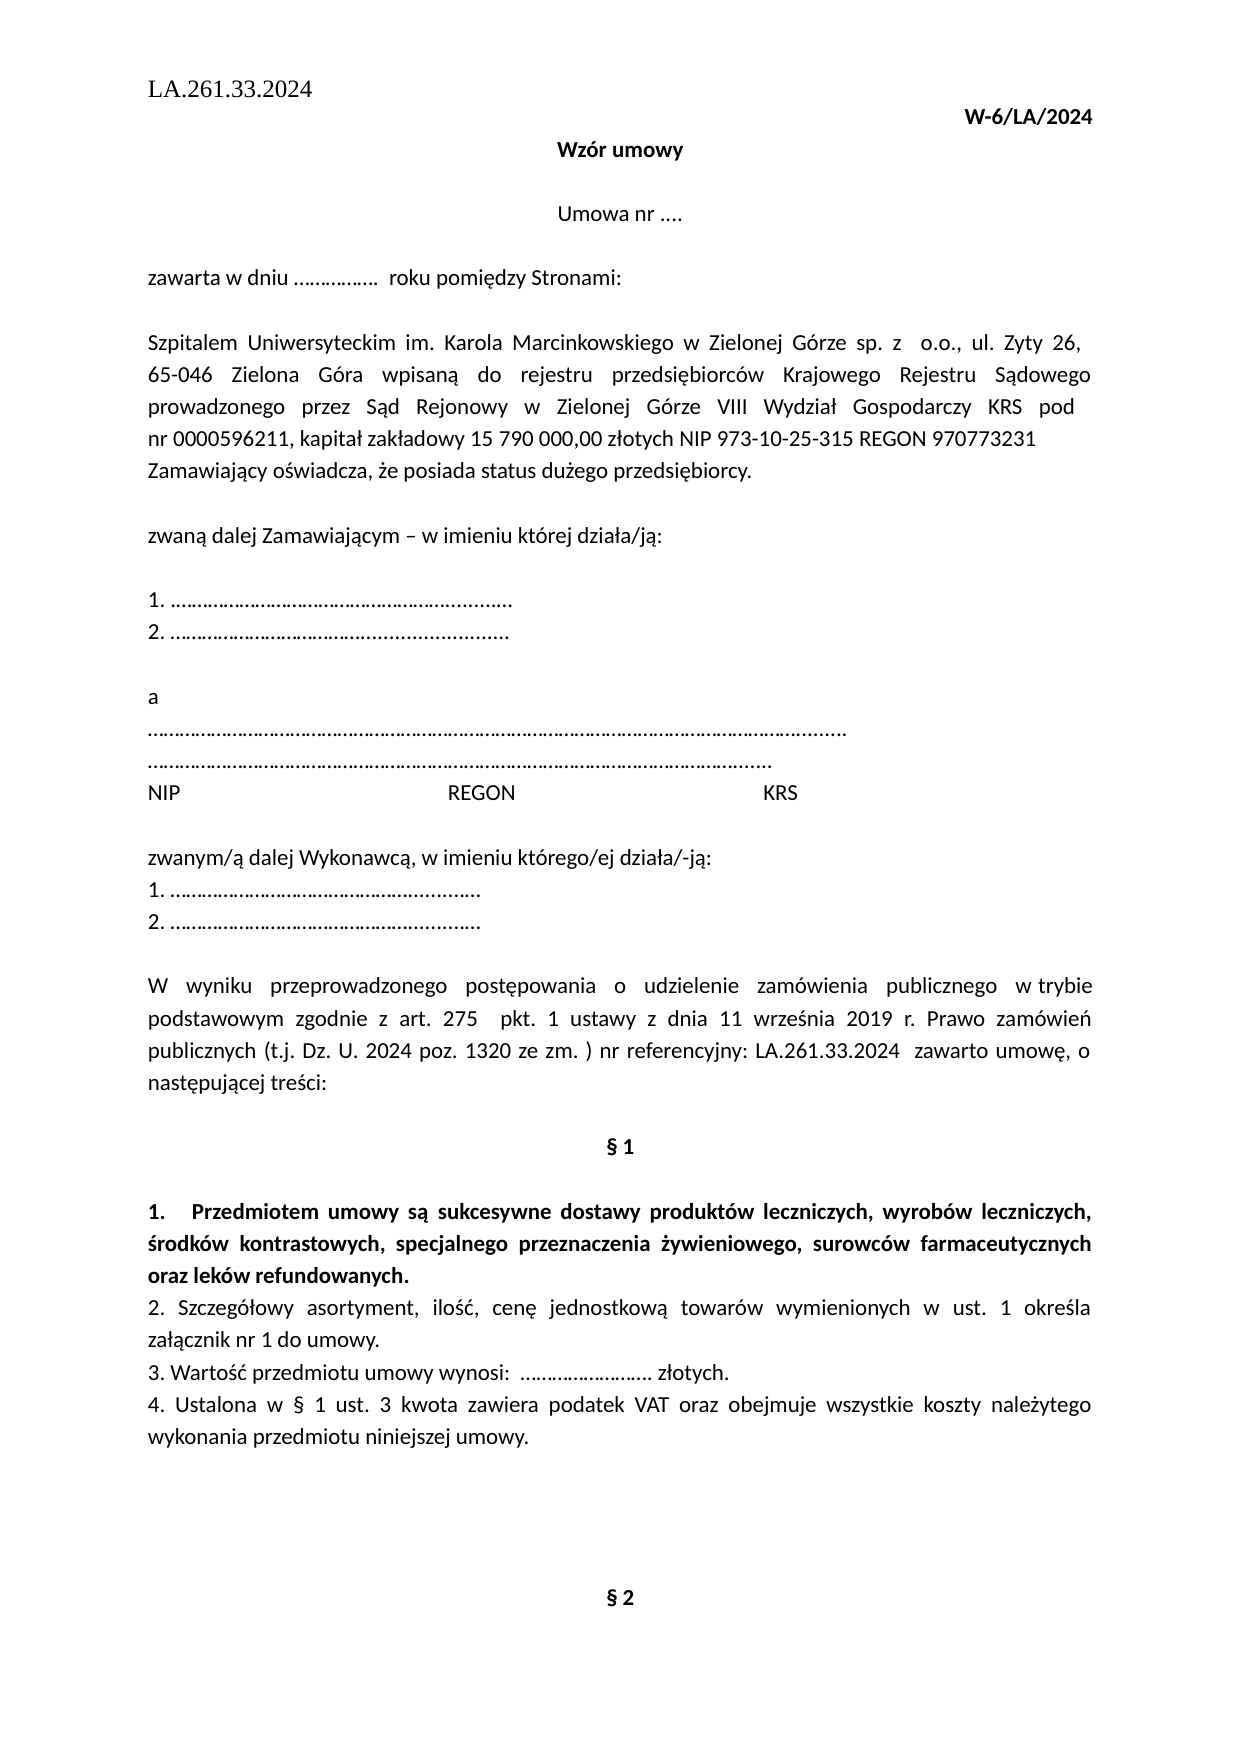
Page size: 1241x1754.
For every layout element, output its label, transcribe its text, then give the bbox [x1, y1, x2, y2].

text a [148, 682, 1093, 710]
text 3. Wartość przedmiotu umowy wynosi: ……………………. złotych. [148, 1358, 1093, 1386]
text 1. .…………………………………………….........… [148, 585, 1093, 613]
text 4. Ustalona w § 1 ust. 3 kwota zawiera podatek VAT oraz obejmuje wszystkie koszty należytego wykonania przedmiotu niniejszej umowy. [148, 1390, 1093, 1450]
text Umowa nr .... [148, 199, 1093, 227]
text NIP REGON KRS [148, 778, 1093, 806]
text …………………………………………………………………………………………………………….........…………………………………………………………………………………………………....... [148, 714, 1093, 774]
text W-6/LA/2024 [148, 102, 1093, 131]
text 2. ………………………………………..........… [148, 907, 1093, 935]
text zawarta w dniu ……………. roku pomiędzy Stronami: [148, 263, 1093, 291]
text § 2 [148, 1583, 1093, 1611]
text W wyniku przeprowadzonego postępowania o udzielenie zamówienia publicznego w trybie podstawowym zgodnie z art. 275 pkt. 1 ustawy z dnia 11 września 2019 r. Prawo zamówień publicznych (t.j. Dz. U. 2024 poz. 1320 ze zm. ) nr referencyjny: LA.261.33.2024 zawarto umowę, o następującej treści: [148, 972, 1093, 1096]
text 2. Szczegółowy asortyment, ilość, cenę jednostkową towarów wymienionych w ust. 1 określa załącznik nr 1 do umowy. [148, 1293, 1093, 1354]
text Wzór umowy [148, 135, 1093, 163]
text 1. Przedmiotem umowy są sukcesywne dostawy produktów leczniczych, wyrobów leczniczych, środków kontrastowych, specjalnego przeznaczenia żywieniowego, surowców farmaceutycznych oraz leków refundowanych. [148, 1197, 1093, 1289]
text zwaną dalej Zamawiającym – w imieniu której działa/ją: [148, 521, 1093, 549]
text zwanym/ą dalej Wykonawcą, w imieniu którego/ej działa/-ją: [148, 843, 1093, 871]
text Zamawiający oświadcza, że posiada status dużego przedsiębiorcy. [148, 457, 1093, 484]
text Szpitalem Uniwersyteckim im. Karola Marcinkowskiego w Zielonej Górze sp. z o.o., ul. Zyty 26, 65-046 Zielona Góra wpisaną do rejestru przedsiębiorców Krajowego Rejestru Sądowego prowadzonego przez Sąd Rejonowy w Zielonej Górze VIII Wydział Gospodarczy KRS pod nr 0000596211, kapitał zakładowy 15 790 000,00 złotych NIP 973-10-25-315 REGON 970773231 [148, 328, 1093, 452]
text § 1 [148, 1132, 1093, 1161]
text 1. ………………………………………..........… [148, 875, 1093, 903]
text 2. ……………………………….......................... [148, 617, 1093, 646]
